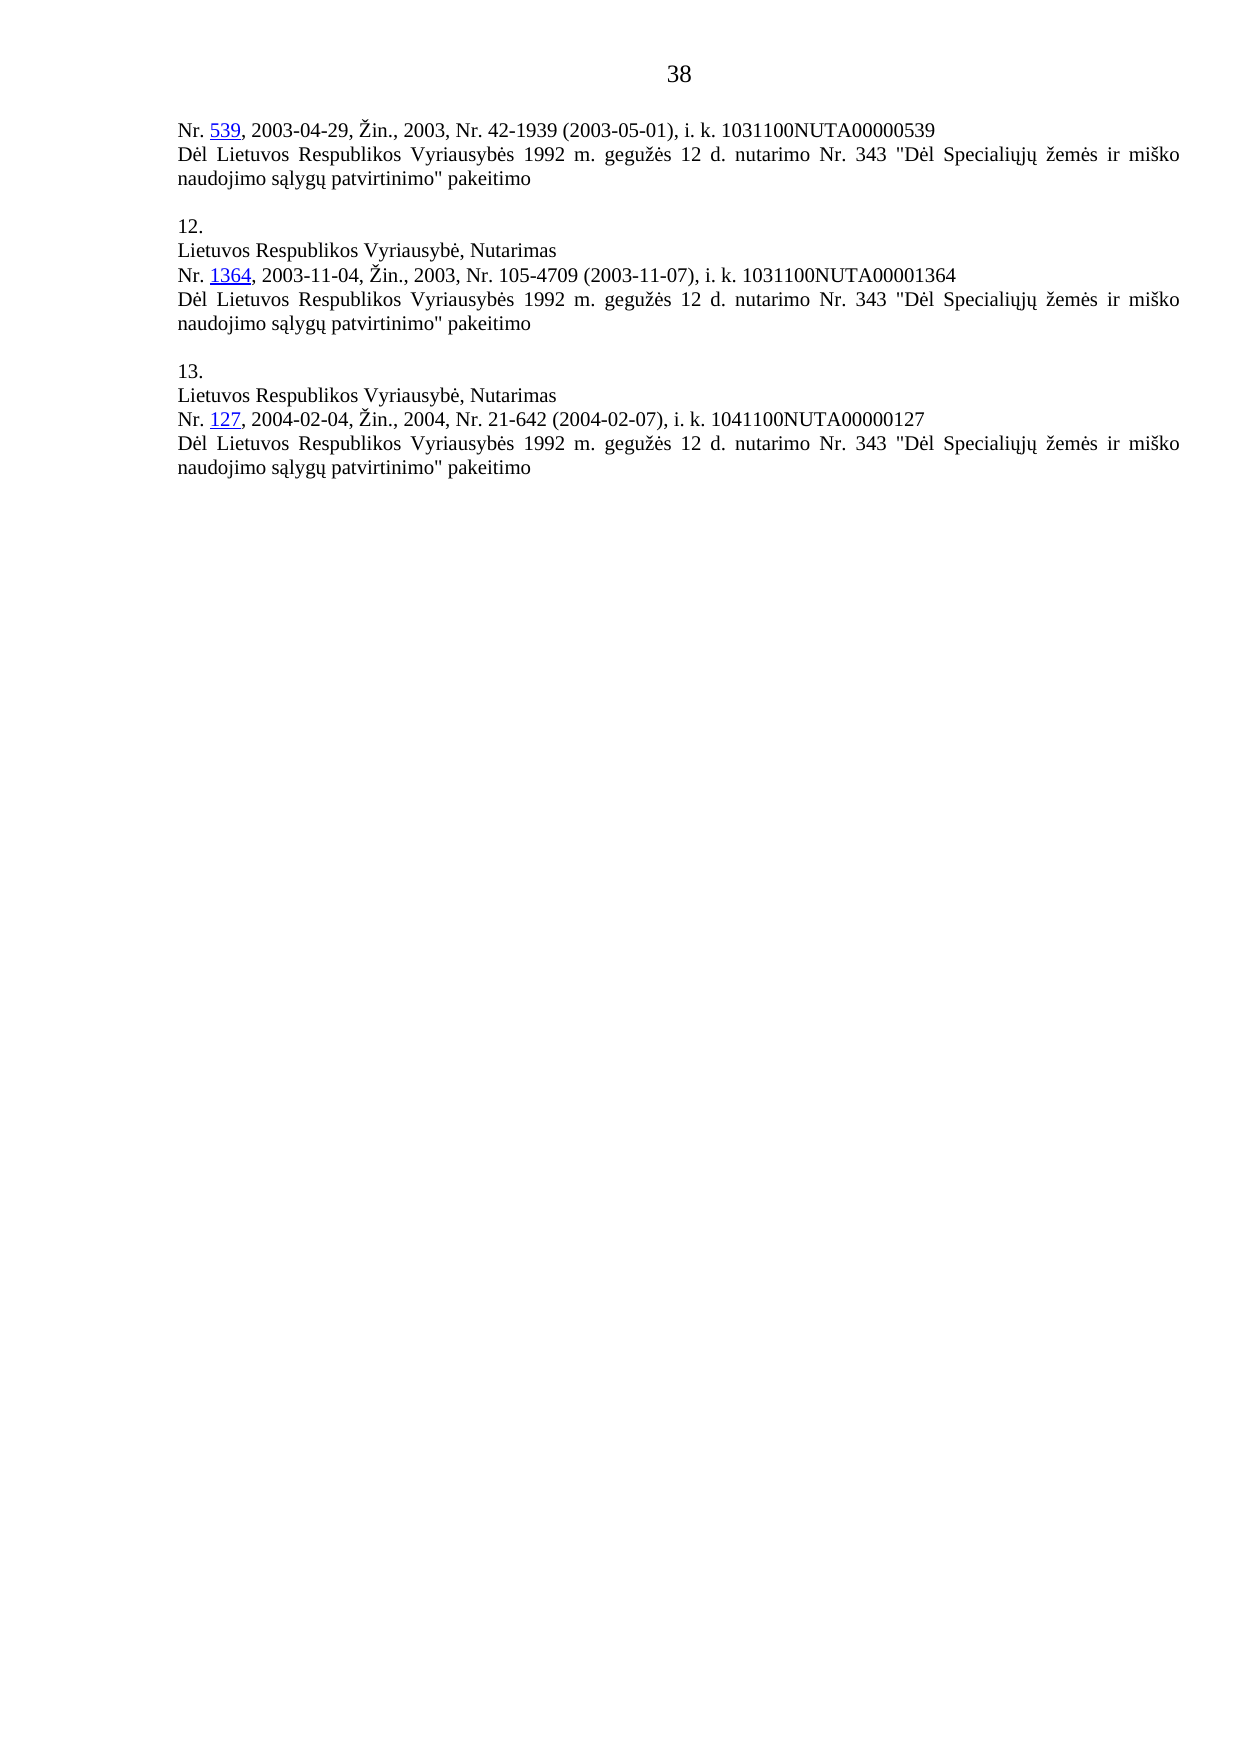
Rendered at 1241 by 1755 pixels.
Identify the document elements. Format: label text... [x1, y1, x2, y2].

text Dėl Lietuvos Respublikos Vyriausybės 1992 m. gegužės 12 d. nutarimo Nr. 343 "Dėl Specialiųjų žemės ir miško naudojimo sąlygų patvirtinimo" pakeitimo [177, 287, 1181, 335]
text Nr. 127, 2004-02-04, Žin., 2004, Nr. 21-642 (2004-02-07), i. k. 1041100NUTA00000127 [177, 407, 1181, 431]
text Lietuvos Respublikos Vyriausybė, Nutarimas [177, 383, 1181, 407]
text Dėl Lietuvos Respublikos Vyriausybės 1992 m. gegužės 12 d. nutarimo Nr. 343 "Dėl Specialiųjų žemės ir miško naudojimo sąlygų patvirtinimo" pakeitimo [177, 142, 1181, 190]
text Dėl Lietuvos Respublikos Vyriausybės 1992 m. gegužės 12 d. nutarimo Nr. 343 "Dėl Specialiųjų žemės ir miško naudojimo sąlygų patvirtinimo" pakeitimo [177, 431, 1181, 479]
text 12. [177, 214, 1181, 238]
text Nr. 539, 2003-04-29, Žin., 2003, Nr. 42-1939 (2003-05-01), i. k. 1031100NUTA00000539 [177, 118, 1181, 142]
text 13. [177, 359, 1181, 383]
text Lietuvos Respublikos Vyriausybė, Nutarimas [177, 238, 1181, 262]
text Nr. 1364, 2003-11-04, Žin., 2003, Nr. 105-4709 (2003-11-07), i. k. 1031100NUTA00001364 [177, 262, 1181, 287]
